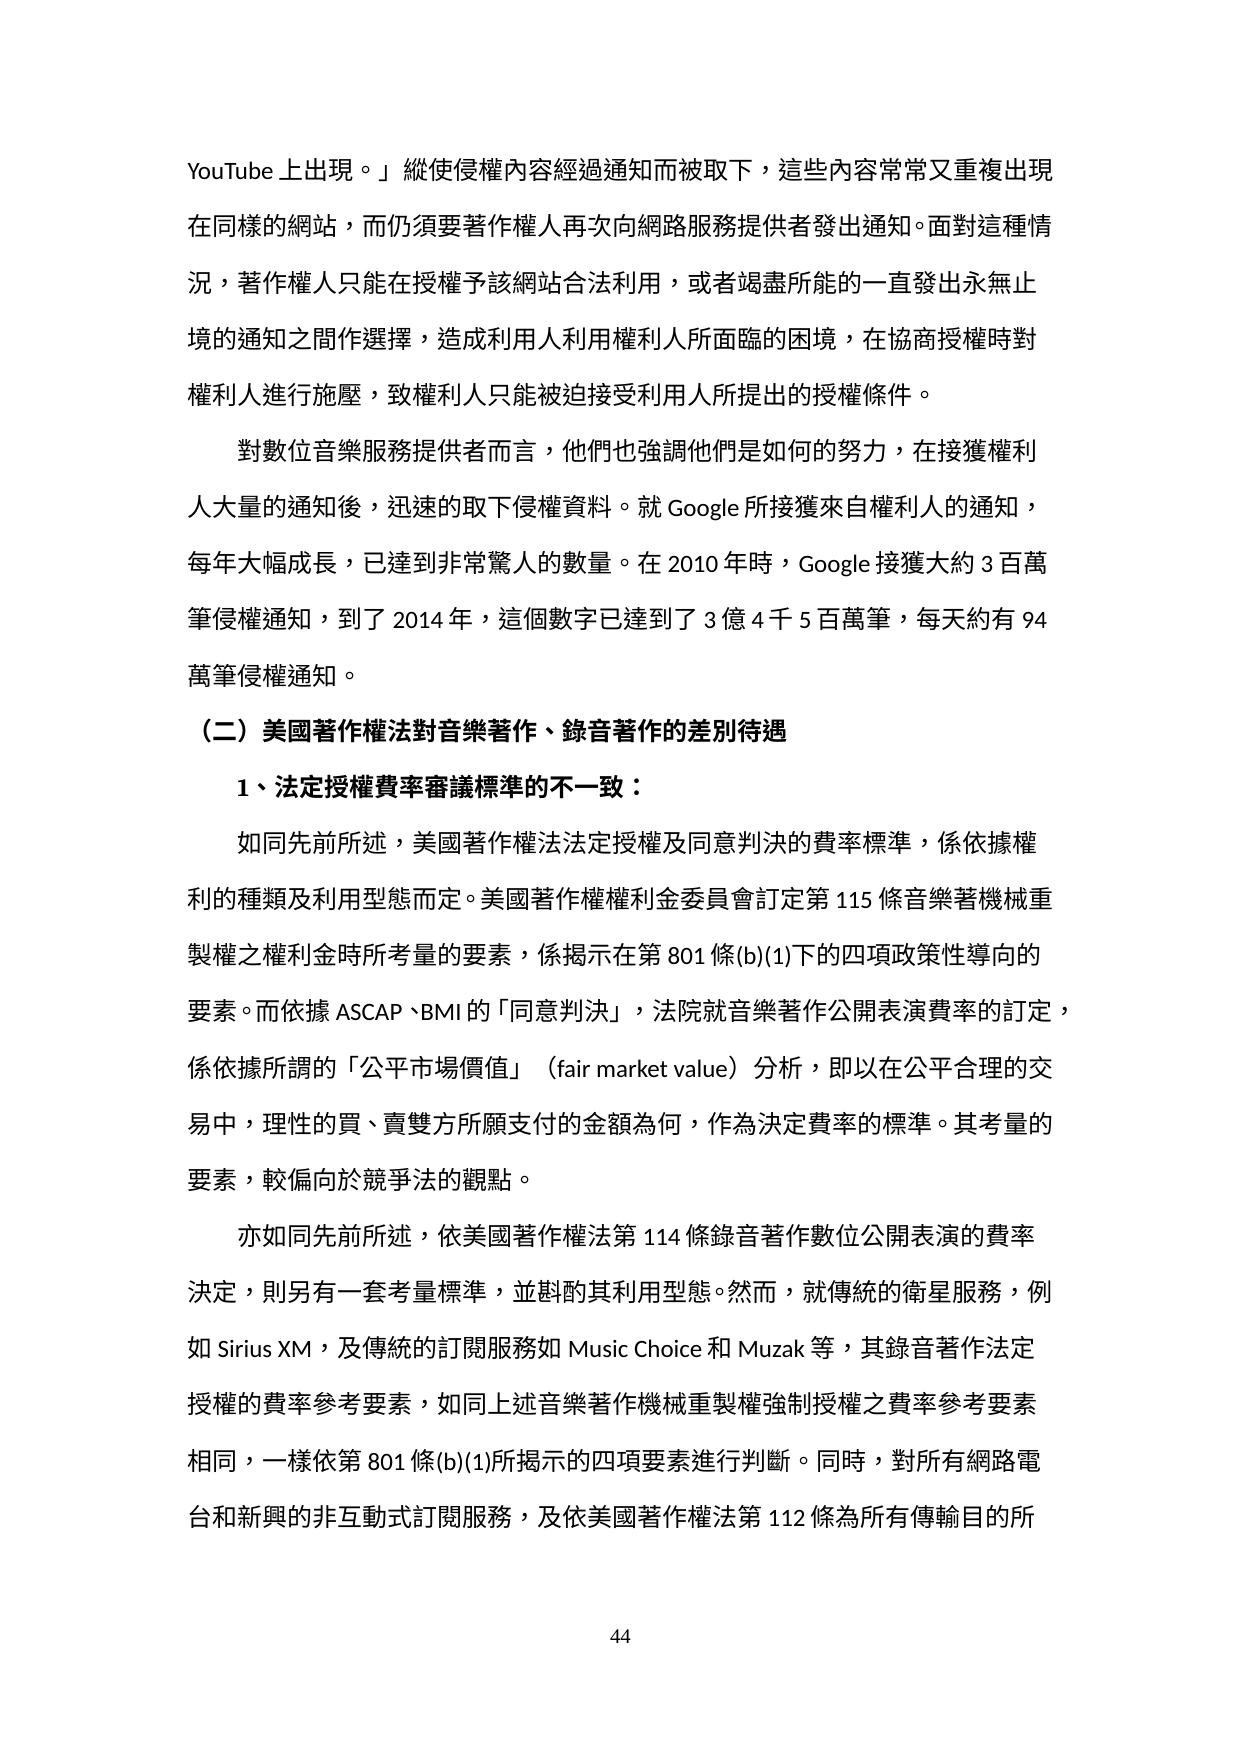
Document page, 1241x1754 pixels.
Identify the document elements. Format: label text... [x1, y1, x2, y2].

text YouTube上出現。」縱使侵權內容經過通知而被取下，這些內容常常又重複出現在同樣的網站，而仍須要著作權人再次向網路服務提供者發出通知。面對這種情況，著作權人只能在授權予該網站合法利用，或者竭盡所能的一直發出永無止境的通知之間作選擇，造成利用人利用權利人所面臨的困境，在協商授權時對權利人進行施壓，致權利人只能被迫接受利用人所提出的授權條件。 [187, 150, 1053, 412]
text 亦如同先前所述，依美國著作權法第114條錄音著作數位公開表演的費率決定，則另有一套考量標準，並斟酌其利用型態。然而，就傳統的衛星服務，例如Sirius XM，及傳統的訂閱服務如 Music Choice和Muzak等，其錄音著作法定授權的費率參考要素，如同上述音樂著作機械重製權強制授權之費率參考要素相同，一樣依第801條(b)(1)所揭示的四項要素進行判斷。同時，對所有網路電台和新興的非互動式訂閱服務，及依美國著作權法第112條為所有傳輸目的所 [187, 1216, 1053, 1534]
subtitle 1、法定授權費率審議標準的不一致： [237, 767, 1053, 804]
text 對數位音樂服務提供者而言，他們也強調他們是如何的努力，在接獲權利人大量的通知後，迅速的取下侵權資料。就Google所接獲來自權利人的通知，每年大幅成長，已達到非常驚人的數量。在2010年時，Google接獲大約3百萬筆侵權通知，到了2014年，這個數字已達到了3億4千5百萬筆，每天約有94萬筆侵權通知。 [187, 431, 1053, 693]
text 如同先前所述，美國著作權法法定授權及同意判決的費率標準，係依據權利的種類及利用型態而定。美國著作權權利金委員會訂定第115條音樂著機械重製權之權利金時所考量的要素，係揭示在第801條(b)(1)下的四項政策性導向的要素。而依據ASCAP、BMI的「同意判決」，法院就音樂著作公開表演費率的訂定，係依據所謂的「公平市場價值」（fair market value）分析，即以在公平合理的交易中，理性的買、賣雙方所願支付的金額為何，作為決定費率的標準。其考量的要素，較偏向於競爭法的觀點。 [187, 822, 1053, 1197]
subtitle （二）美國著作權法對音樂著作、錄音著作的差別待遇 [187, 711, 1053, 749]
